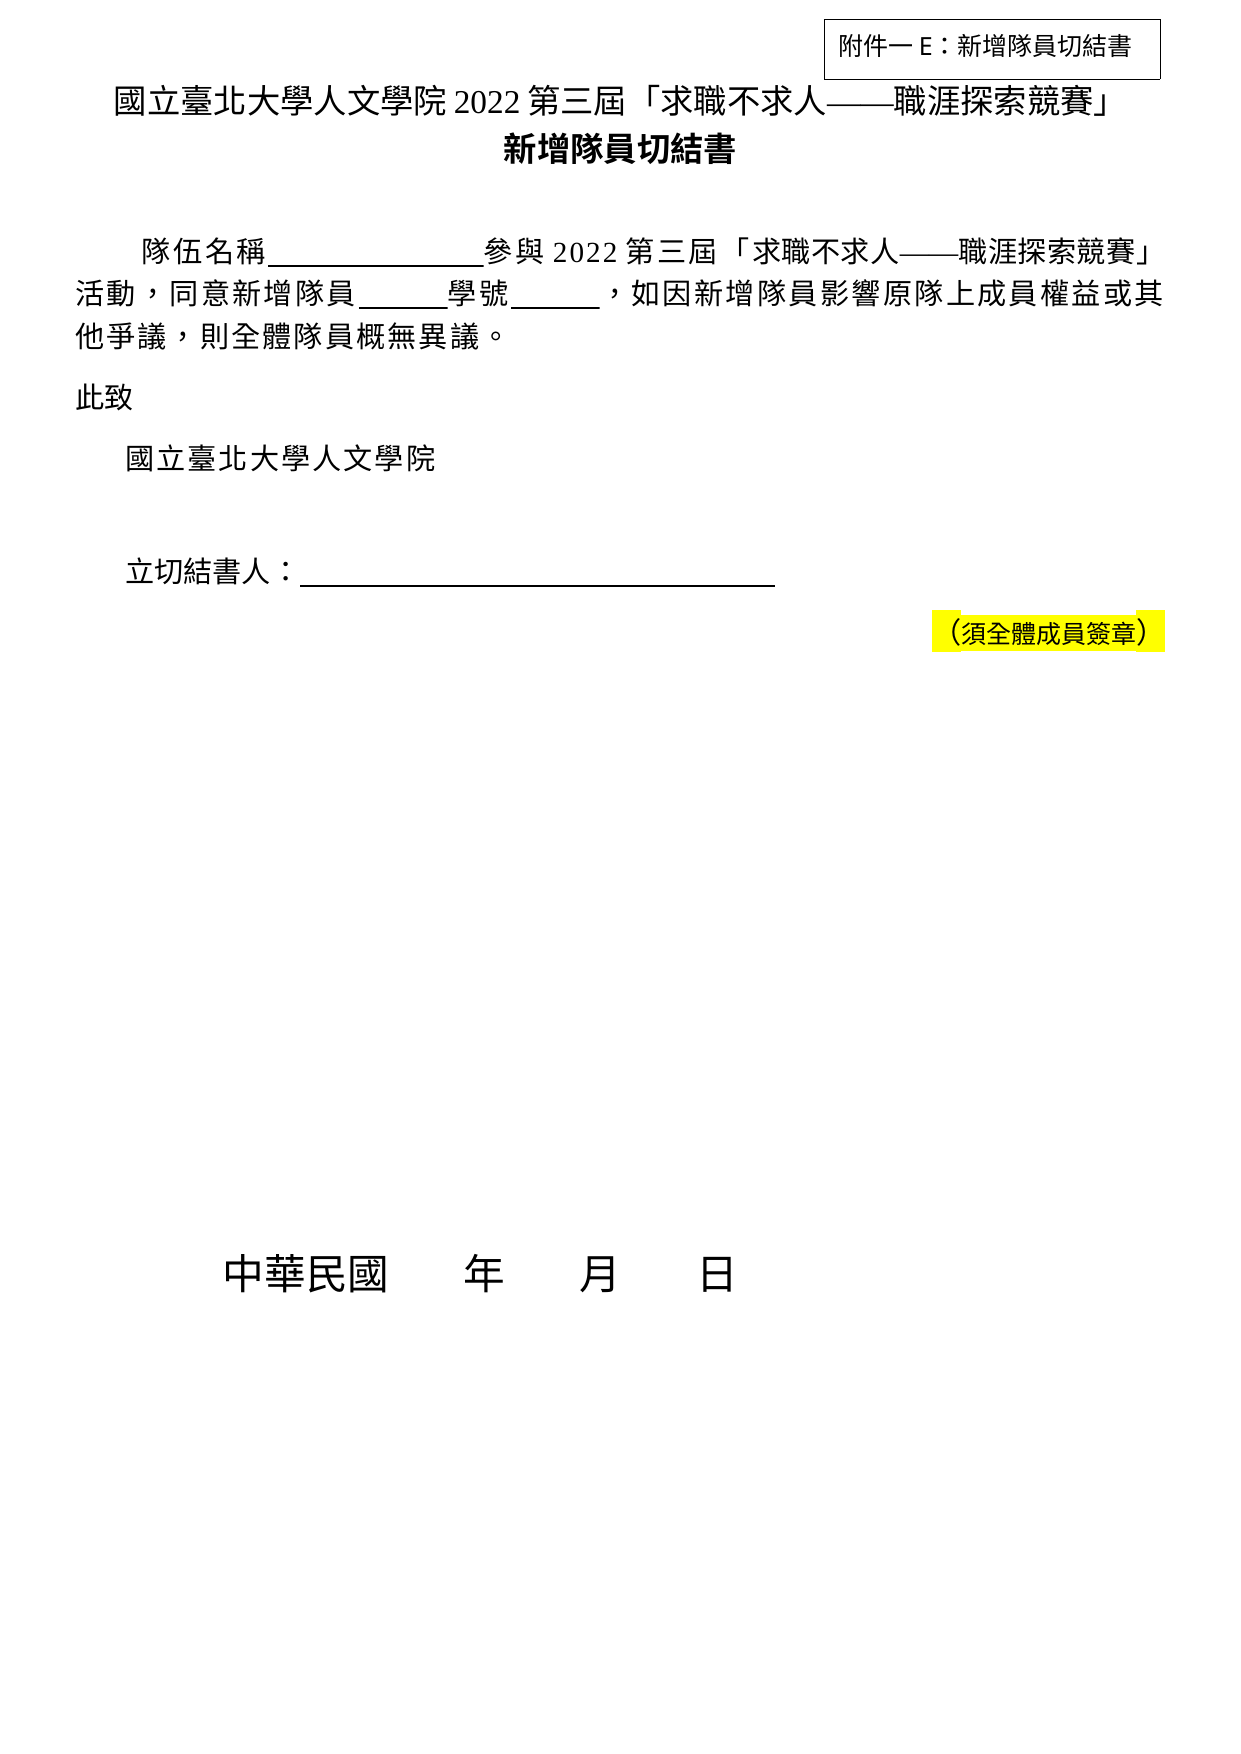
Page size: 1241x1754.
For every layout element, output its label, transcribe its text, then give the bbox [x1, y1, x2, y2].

text 國立臺北大學人文學院2022第三屆「求職不求人——職涯探索競賽」 [75, 75, 1165, 123]
text 隊伍名稱 參與2022第三屆「求職不求人——職涯探索競賽」活動，同意新增隊員 學號 ，如因新增隊員影響原隊上成員權益或其他爭議，則全體隊員概無異議。 [75, 228, 1165, 355]
text 此致 [75, 374, 1165, 416]
text 立切結書人： [125, 548, 1165, 591]
text 中華民國 年 月 日 [75, 1241, 1165, 1302]
text 附件一E：新增隊員切結書 [839, 27, 1145, 63]
text 新增隊員切結書 [75, 123, 1165, 171]
text 國立臺北大學人文學院 [125, 435, 1165, 477]
text （須全體成員簽章） [75, 609, 1165, 652]
